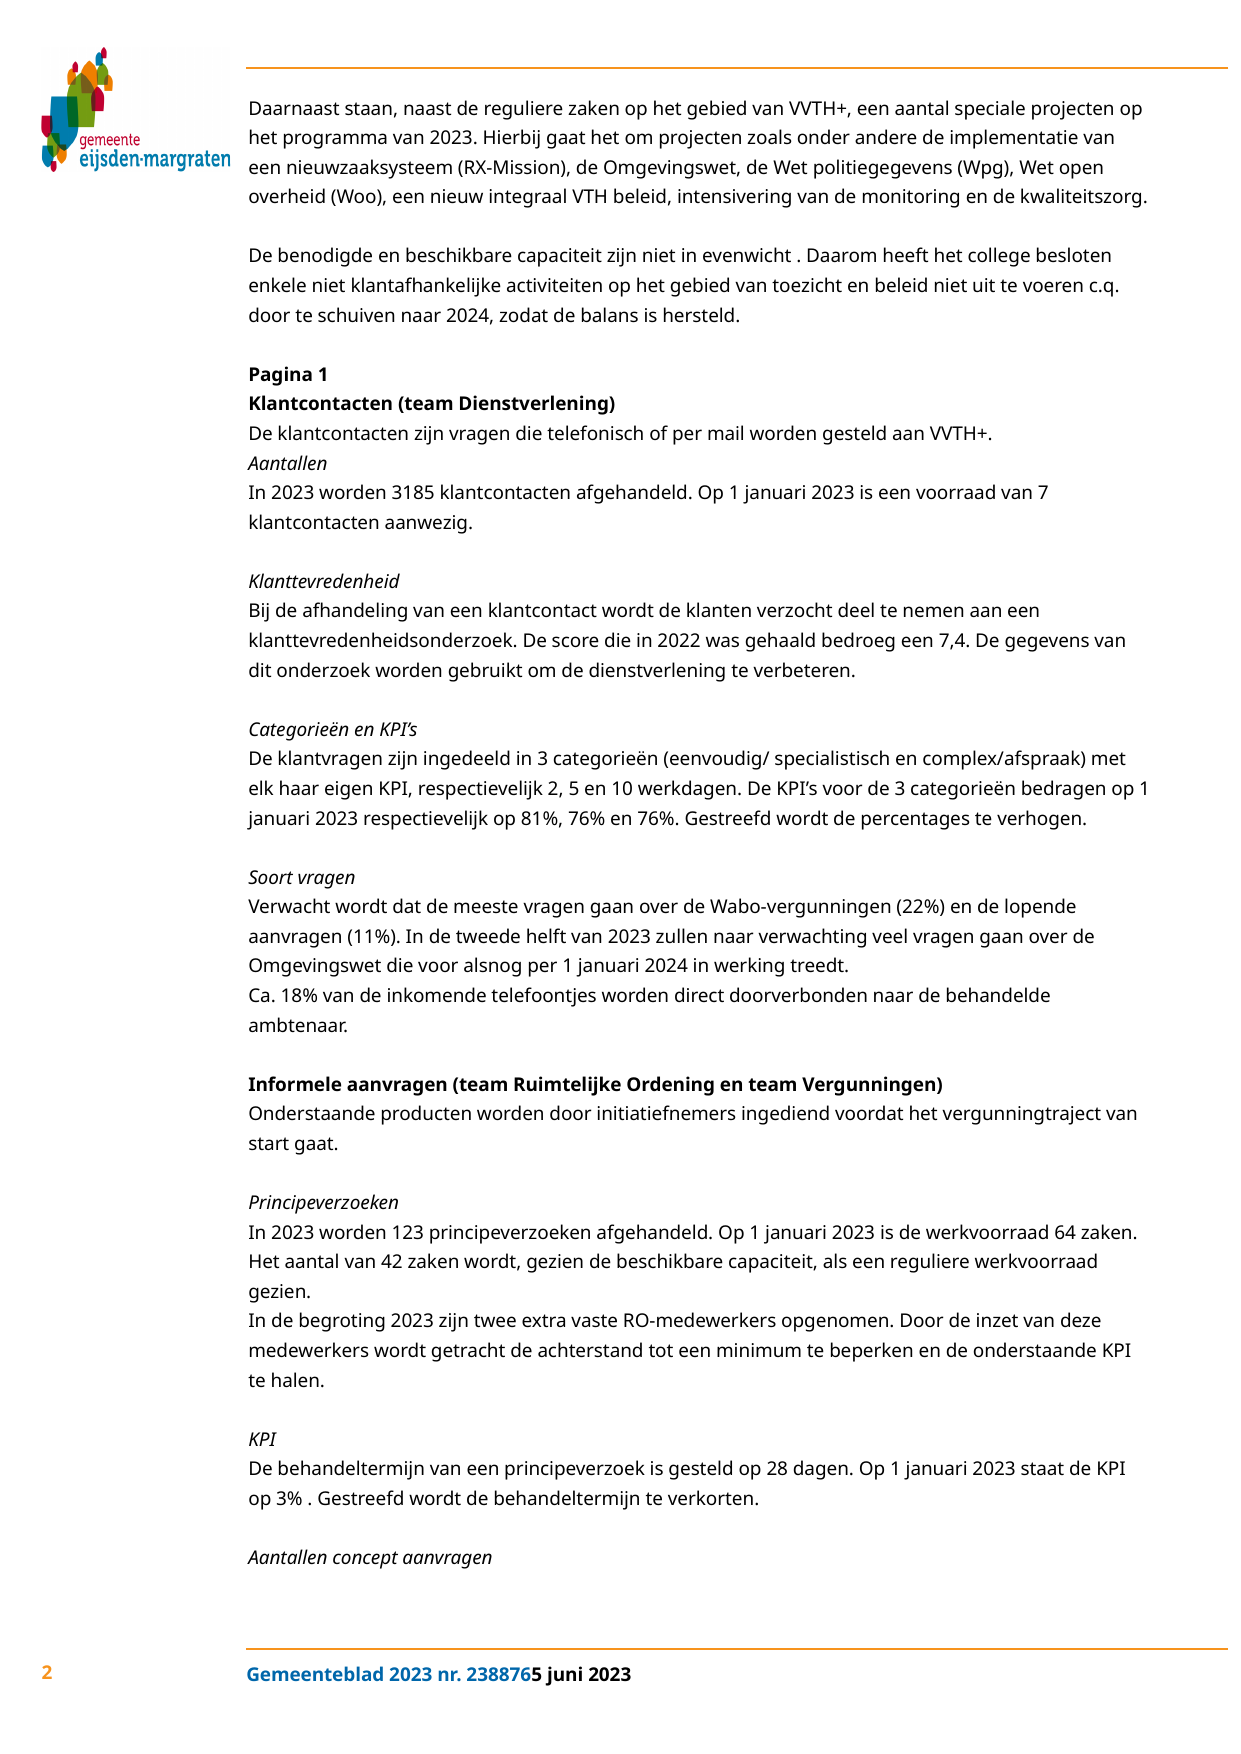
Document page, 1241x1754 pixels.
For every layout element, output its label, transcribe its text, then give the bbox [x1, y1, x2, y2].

text Aantallen [248, 450, 1152, 476]
text Aantallen concept aanvragen [248, 1544, 1152, 1570]
text Categorieën en KPI’s [248, 716, 1152, 742]
text Verwacht wordt dat de meeste vragen gaan over de Wabo-vergunningen (22%) en de lopende aanvragen (11%). In de tweede helft van 2023 zullen naar verwachting veel vragen gaan over de Omgevingswet die voor alsnog per 1 januari 2024 in werking treedt. [248, 893, 1152, 978]
text Klantcontacten (team Dienstverlening) [248, 391, 1152, 416]
text Bij de afhandeling van een klantcontact wordt de klanten verzocht deel te nemen aan een klanttevredenheidsonderzoek. De score die in 2022 was gehaald bedroeg een 7,4. De gegevens van dit onderzoek worden gebruikt om de dienstverlening te verbeteren. [248, 598, 1152, 683]
text Soort vragen [248, 864, 1152, 890]
text De klantcontacten zijn vragen die telefonisch of per mail worden gesteld aan VVTH+. [248, 420, 1152, 446]
text In 2023 worden 123 principeverzoeken afgehandeld. Op 1 januari 2023 is de werkvoorraad 64 zaken. Het aantal van 42 zaken wordt, gezien de beschikbare capaciteit, als een reguliere werkvoorraad gezien. [248, 1219, 1152, 1304]
text Principeverzoeken [248, 1189, 1152, 1215]
text KPI [248, 1426, 1152, 1452]
text Klanttevredenheid [248, 568, 1152, 594]
text Ca. 18% van de inkomende telefoontjes worden direct doorverbonden naar de behandelde ambtenaar. [248, 982, 1152, 1038]
picture [41, 47, 231, 172]
text Onderstaande producten worden door initiatiefnemers ingediend voordat het vergunningtraject van start gaat. [248, 1101, 1152, 1156]
text Informele aanvragen (team Ruimtelijke Ordening en team Vergunningen) [248, 1071, 1152, 1097]
text In 2023 worden 3185 klantcontacten afgehandeld. Op 1 januari 2023 is een voorraad van 7 klantcontacten aanwezig. [248, 479, 1152, 535]
text De benodigde en beschikbare capaciteit zijn niet in evenwicht . Daarom heeft het college besloten enkele niet klantafhankelijke activiteiten op het gebied van toezicht en beleid niet uit te voeren c.q. door te schuiven naar 2024, zodat de balans is hersteld. [248, 243, 1152, 328]
text Daarnaast staan, naast de reguliere zaken op het gebied van VVTH+, een aantal speciale projecten op het programma van 2023. Hierbij gaat het om projecten zoals onder andere de implementatie van een nieuwzaaksysteem (RX-Mission), de Omgevingswet, de Wet politiegegevens (Wpg), Wet open overheid (Woo), een nieuw integraal VTH beleid, intensivering van de monitoring en de kwaliteitszorg. [248, 95, 1152, 209]
text De behandeltermijn van een principeverzoek is gesteld op 28 dagen. Op 1 januari 2023 staat de KPI op 3% . Gestreefd wordt de behandeltermijn te verkorten. [248, 1456, 1152, 1511]
text Pagina 1 [248, 361, 1152, 387]
text De klantvragen zijn ingedeeld in 3 categorieën (eenvoudig/ specialistisch en complex/afspraak) met elk haar eigen KPI, respectievelijk 2, 5 en 10 werkdagen. De KPI’s voor de 3 categorieën bedragen op 1 januari 2023 respectievelijk op 81%, 76% en 76%. Gestreefd wordt de percentages te verhogen. [248, 746, 1152, 831]
text In de begroting 2023 zijn twee extra vaste RO-medewerkers opgenomen. Door de inzet van deze medewerkers wordt getracht de achterstand tot een minimum te beperken en de onderstaande KPI te halen. [248, 1308, 1152, 1393]
